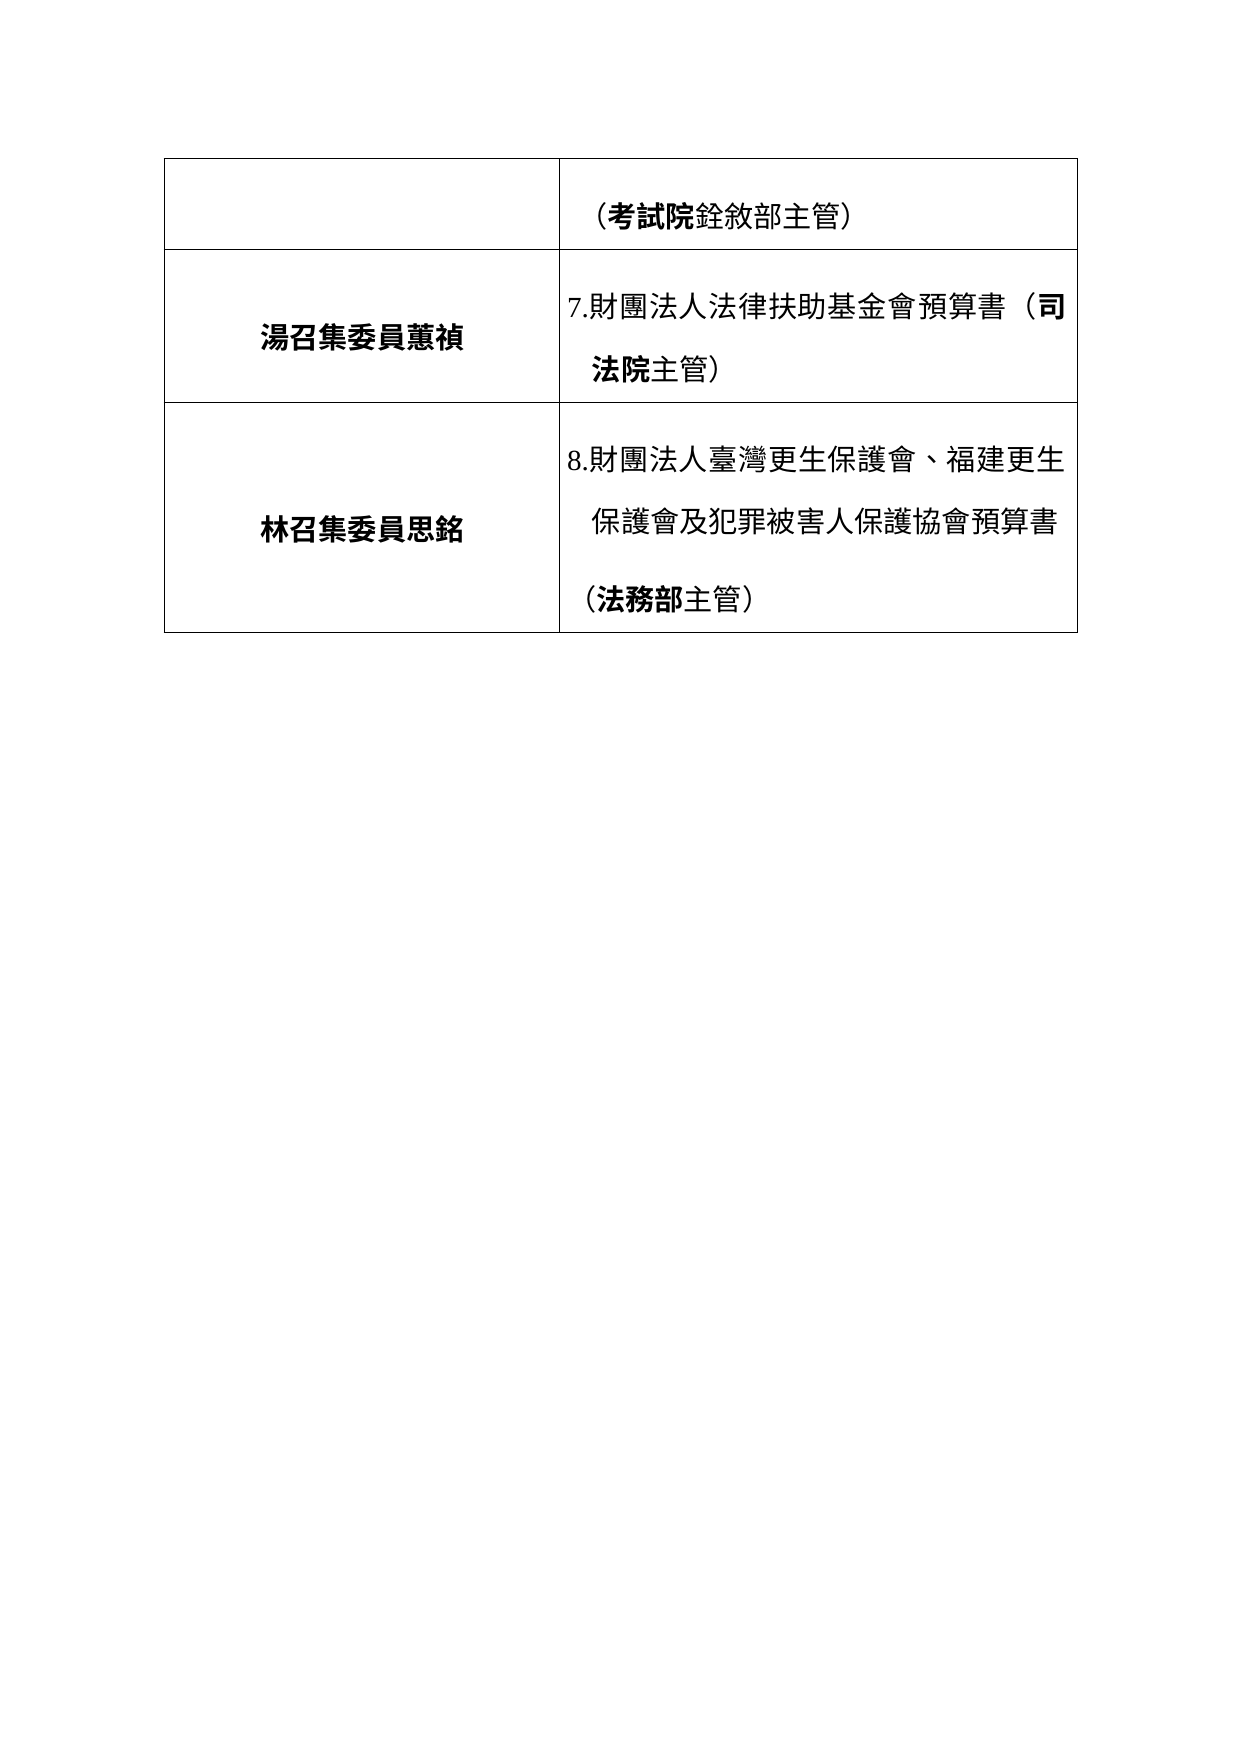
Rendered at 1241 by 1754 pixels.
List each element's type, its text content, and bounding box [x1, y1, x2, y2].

table_cell （考試院銓敘部主管） [560, 159, 1077, 249]
table_cell 湯召集委員蕙禎 [165, 250, 559, 402]
table_cell 林召集委員思銘 [165, 403, 559, 632]
table_cell [165, 159, 559, 249]
table_cell 8.財團法人臺灣更生保護會、福建更生保護會及犯罪被害人保護協會預算書 （法務部主管） [560, 403, 1077, 632]
table_cell 7.財團法人法律扶助基金會預算書（司法院主管） [560, 250, 1077, 402]
